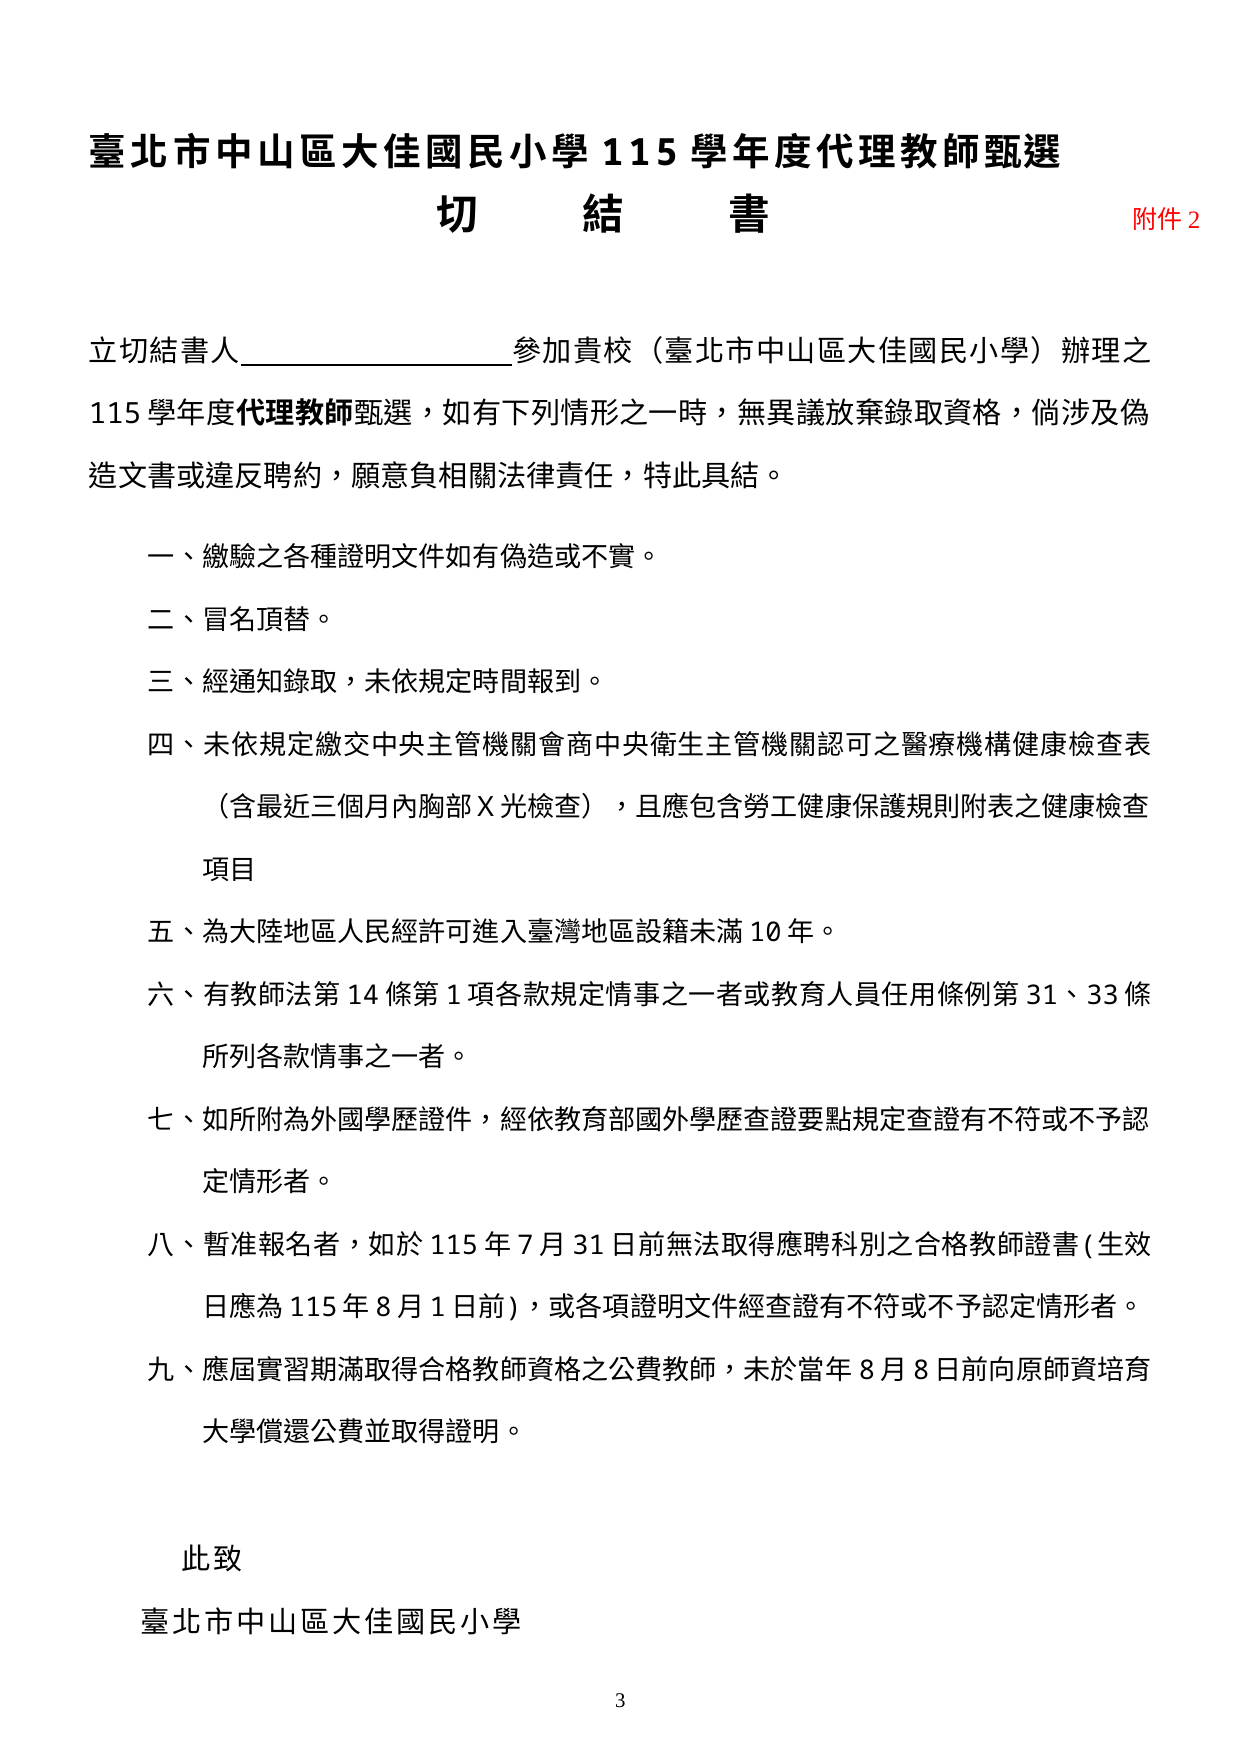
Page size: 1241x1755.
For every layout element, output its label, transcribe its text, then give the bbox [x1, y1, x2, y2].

text 七、如所附為外國學歷證件，經依教育部國外學歷查證要點規定查證有不符或不予認定情形者。 [148, 1076, 1152, 1201]
text 立切結書人 參加貴校（臺北市中山區大佳國民小學）辦理之115學年度代理教師甄選，如有下列情形之一時，無異議放棄錄取資格，倘涉及偽造文書或違反聘約，願意負相關法律責任，特此具結。 [89, 307, 1152, 495]
text 切 結 書 [89, 170, 1221, 246]
text 三、經通知錄取，未依規定時間報到。 [148, 638, 1152, 701]
text 二、冒名頂替。 [148, 576, 1152, 638]
text 此致 [99, 1545, 1152, 1576]
text 臺北市中山區大佳國民小學115學年度代理教師甄選 [89, 107, 1152, 170]
text 附件2 [1133, 199, 1206, 236]
text 九、應屆實習期滿取得合格教師資格之公費教師，未於當年8月8日前向原師資培育大學償還公費並取得證明。 [148, 1326, 1152, 1451]
text 五、為大陸地區人民經許可進入臺灣地區設籍未滿10年。 [148, 888, 1152, 951]
text 八、暫准報名者，如於115年7月31日前無法取得應聘科別之合格教師證書(生效日應為115年8月1日前)，或各項證明文件經查證有不符或不予認定情形者。 [148, 1201, 1152, 1326]
text 四、未依規定繳交中央主管機關會商中央衛生主管機關認可之醫療機構健康檢查表（含最近三個月內胸部Ｘ光檢查），且應包含勞工健康保護規則附表之健康檢查項目 [148, 701, 1152, 888]
text 一、繳驗之各種證明文件如有偽造或不實。 [148, 513, 1152, 576]
text 六、有教師法第14條第1項各款規定情事之一者或教育人員任用條例第31、33條所列各款情事之一者。 [148, 951, 1152, 1076]
text 臺北市中山區大佳國民小學 [99, 1607, 1152, 1638]
